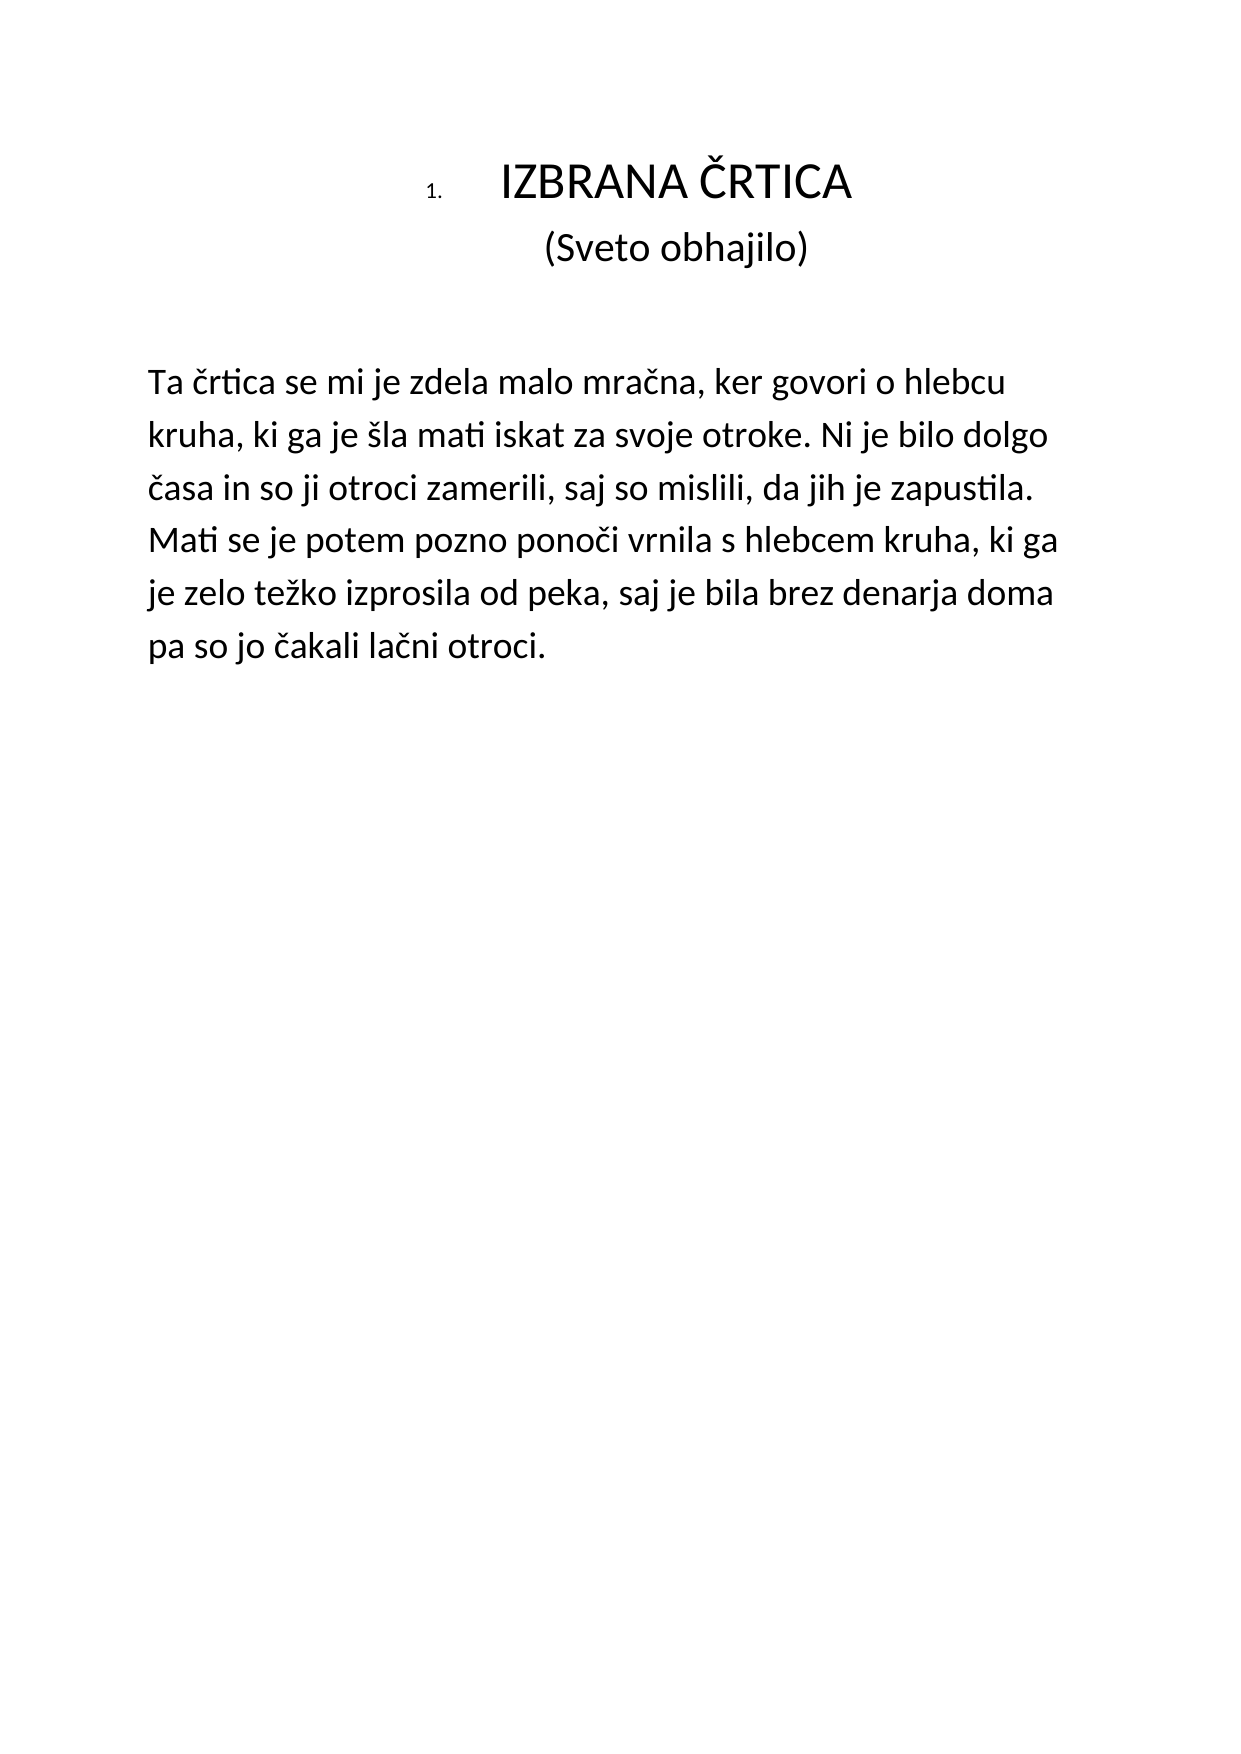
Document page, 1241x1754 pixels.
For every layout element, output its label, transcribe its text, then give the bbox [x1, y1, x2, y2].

list (Sveto obhajilo) [260, 221, 1093, 271]
list IZBRANA ČRTICA [185, 148, 1093, 211]
text Ta črtica se mi je zdela malo mračna, ker govori o hlebcu kruha, ki ga je šla mati iskat za svoje otroke. Ni je bilo dolgo časa in so ji otroci zamerili, saj so mislili, da jih je zapustila. Mati se je potem pozno ponoči vrnila s hlebcem kruha, ki ga je zelo težko izprosila od peka, saj je bila brez denarja doma pa so jo čakali lačni otroci. [148, 358, 1093, 668]
